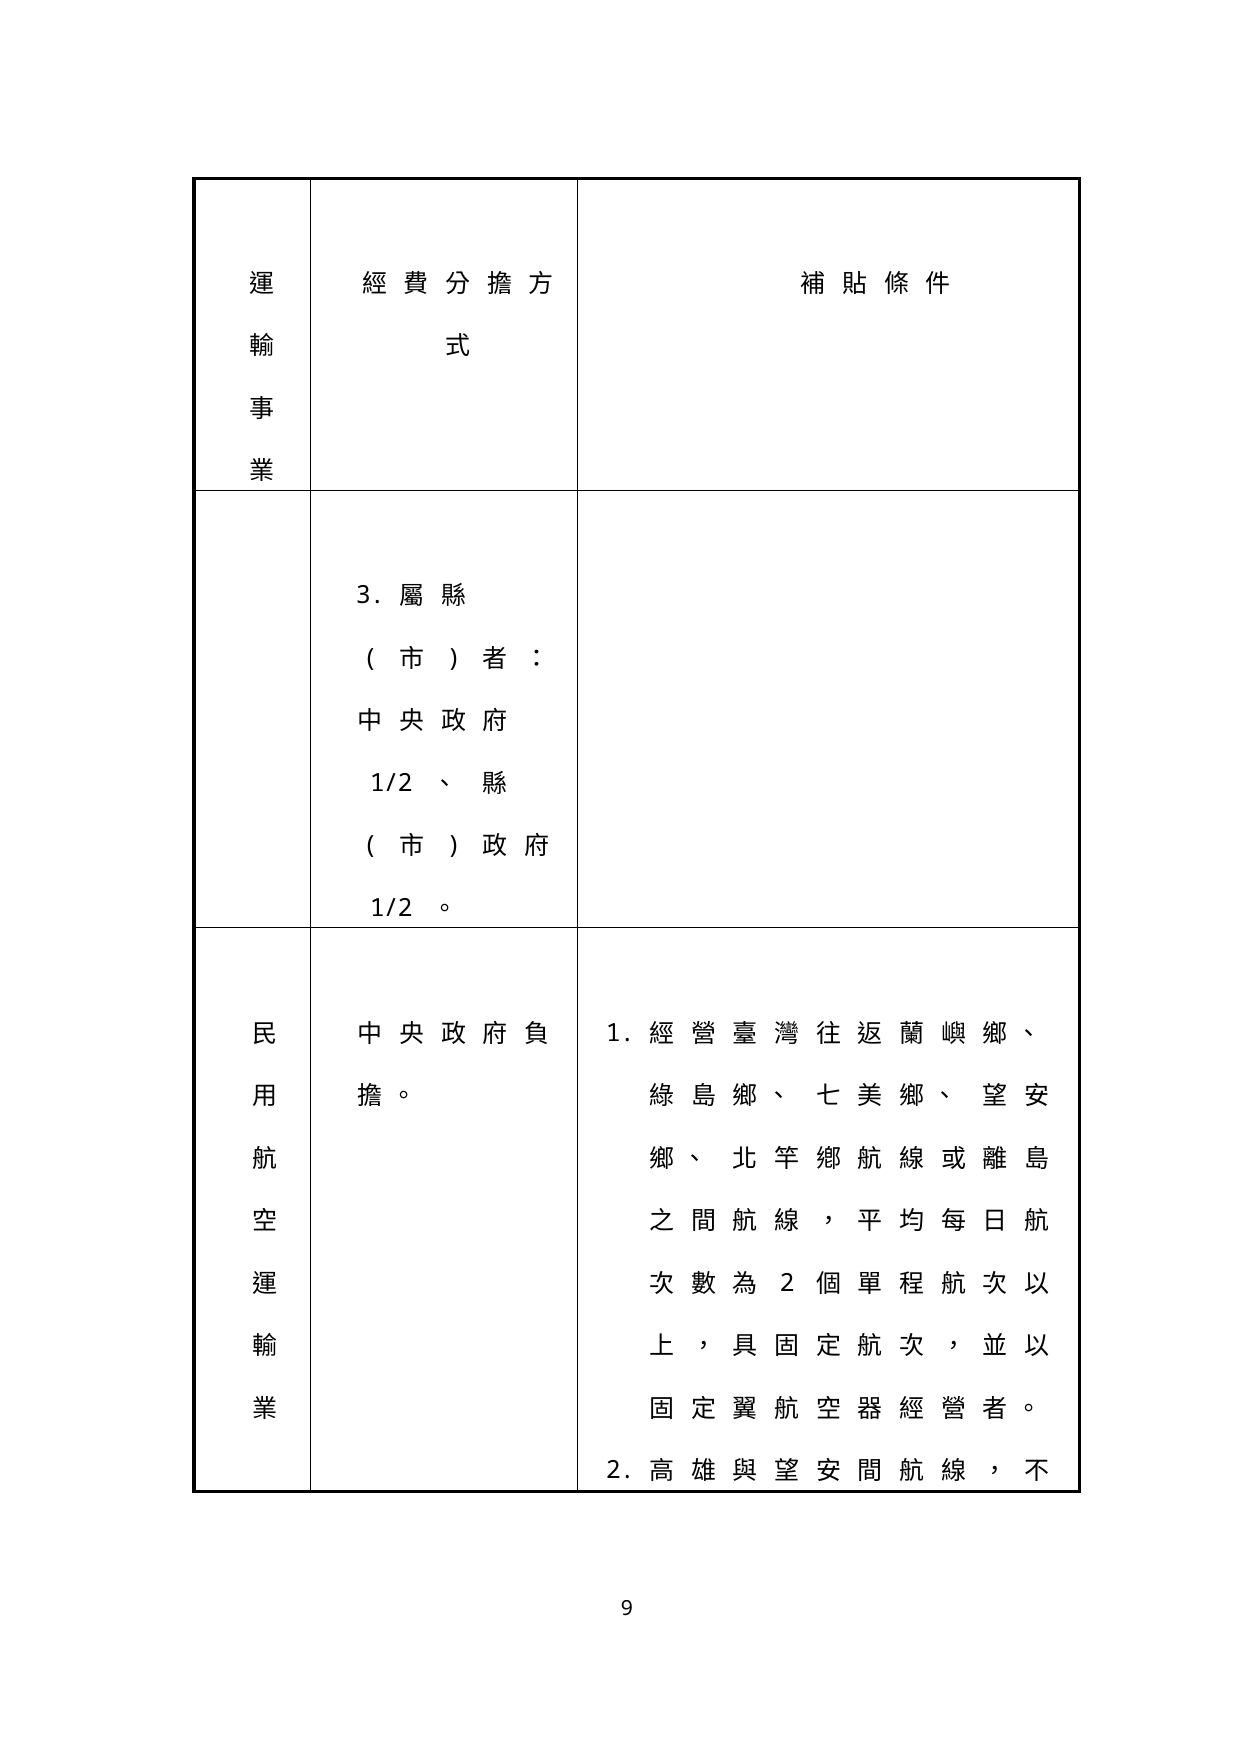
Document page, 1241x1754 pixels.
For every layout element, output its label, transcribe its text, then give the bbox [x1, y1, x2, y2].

table_header 運輸事業 [196, 180, 310, 490]
table_cell [196, 491, 310, 927]
table_header 經費分擔方式 [311, 180, 577, 490]
table_cell 1.經營臺灣往返蘭嶼鄉、綠島鄉、七美鄉、望安鄉、北竿鄕航線或離島之間航線，平均每日航次數為2個單程航次以上，具固定航次，並以固定翼航空器經營者。 2.高雄與望安間航線，不 [578, 928, 1078, 1490]
table_cell 中央政府負擔。 [311, 928, 577, 1490]
table_cell [578, 491, 1078, 927]
table_cell 3.屬縣(市)者：中央政府1/2、縣(市)政府1/2。 [311, 491, 577, 927]
table_cell 民用航空運輸業 [196, 928, 310, 1490]
table_header 補貼條件 [578, 180, 1078, 490]
